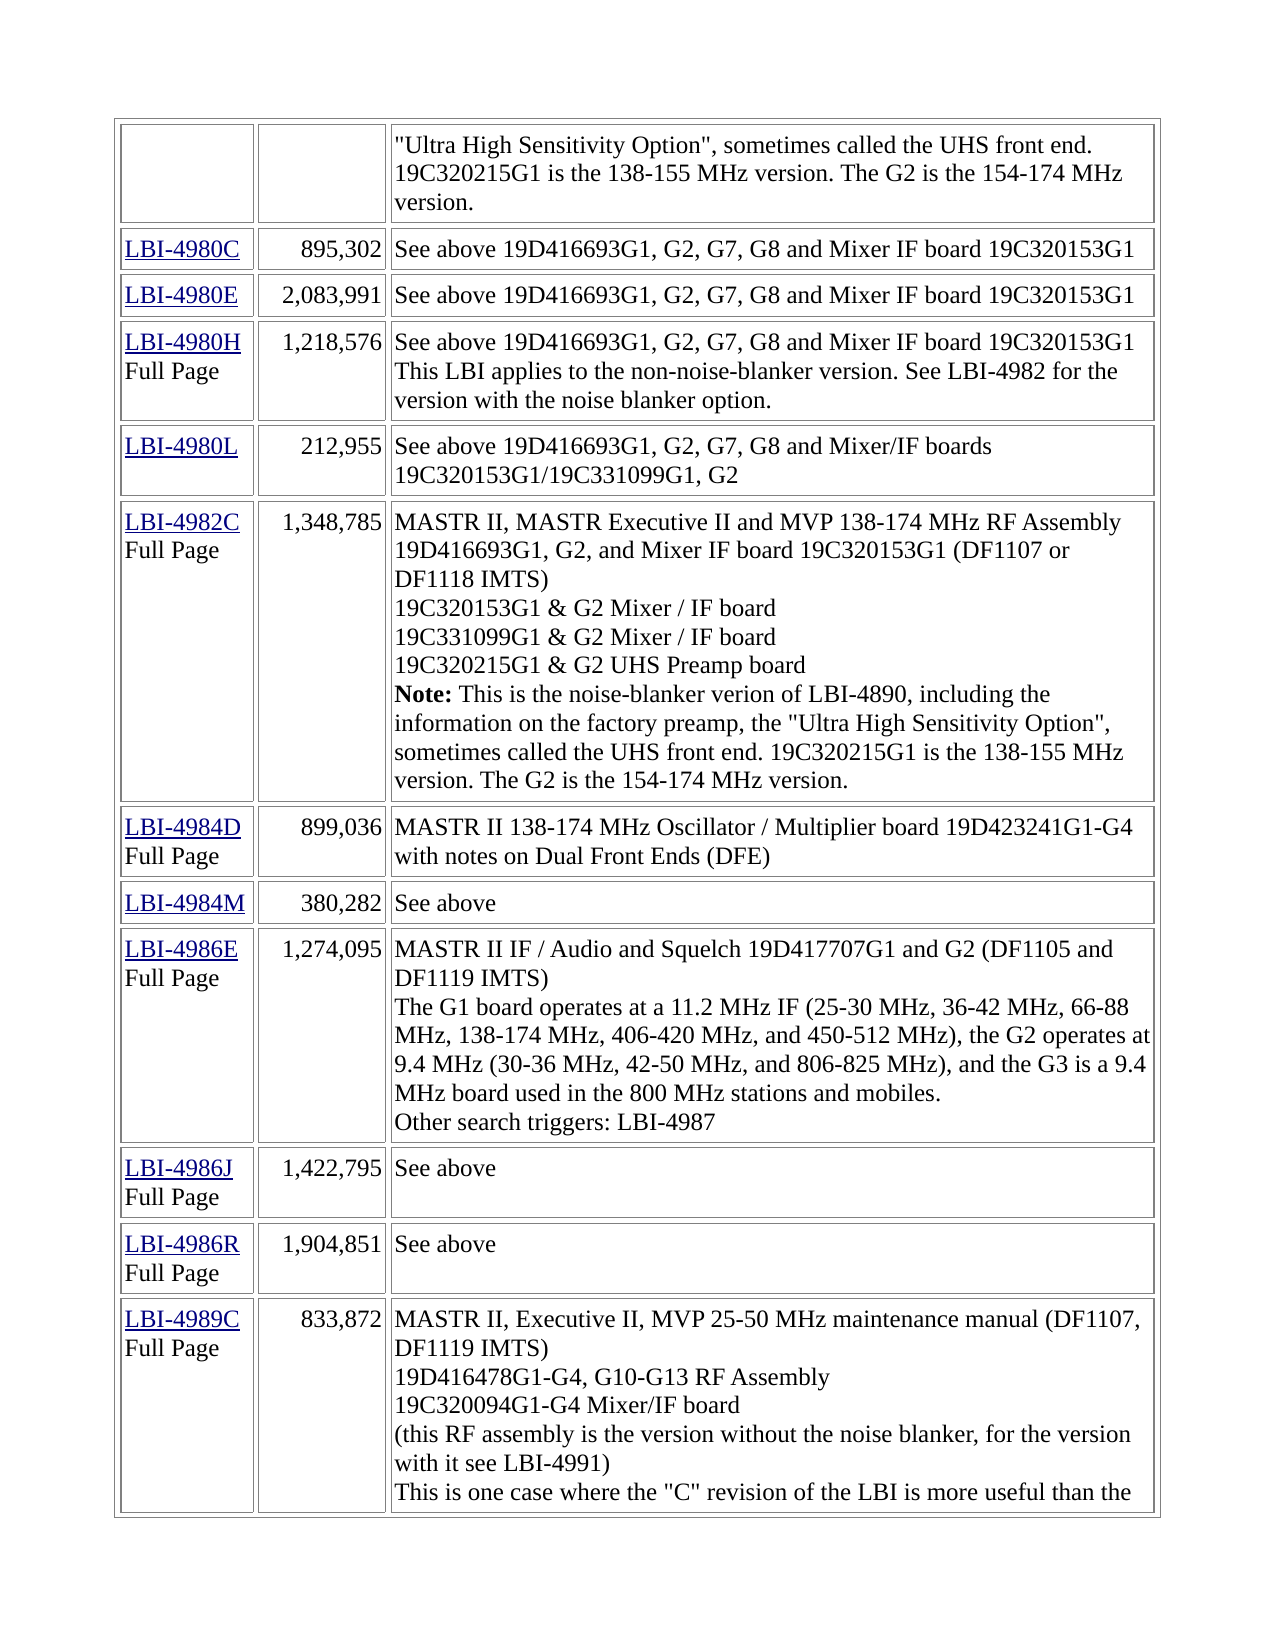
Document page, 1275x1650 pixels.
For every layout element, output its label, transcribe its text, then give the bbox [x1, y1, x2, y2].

table_cell MASTR II, MASTR Executive II and MVP 138-174 MHz RF Assembly 19D416693G1, G2, and Mixer IF board 19C320153G1 (DF1107 or DF1118 IMTS) 19C320153G1 & G2 Mixer / IF board 19C331099G1 & G2 Mixer / IF board 19C320215G1 & G2 UHS Preamp board Note: This is the noise-blanker verion of LBI-4890, including the information on the factory preamp, the "Ultra High Sensitivity Option", sometimes called the UHS front end. 19C320215G1 is the 138-155 MHz version. The G2 is the 154-174 MHz version. [388, 495, 1157, 801]
table_cell "Ultra High Sensitivity Option", sometimes called the UHS front end. 19C320215G1 is the 138-155 MHz version. The G2 is the 154-174 MHz version. [388, 119, 1157, 222]
table_cell LBI-4986J Full Page [118, 1142, 255, 1217]
table_cell [255, 119, 388, 222]
table_cell See above 19D416693G1, G2, G7, G8 and Mixer/IF boards 19C320153G1/19C331099G1, G2 [388, 420, 1157, 495]
table_cell 1,218,576 [255, 316, 388, 420]
table_cell LBI-4980C [118, 222, 255, 269]
table_cell LBI-4986R Full Page [118, 1217, 255, 1293]
table_cell 1,348,785 [255, 495, 388, 801]
table_cell [118, 119, 255, 222]
table_cell 1,904,851 [255, 1217, 388, 1293]
table_cell See above 19D416693G1, G2, G7, G8 and Mixer IF board 19C320153G1 This LBI applies to the non-noise-blanker version. See LBI-4982 for the version with the noise blanker option. [388, 316, 1157, 420]
table_cell LBI-4980E [118, 269, 255, 316]
table_cell 212,955 [255, 420, 388, 495]
table_cell LBI-4980L [118, 420, 255, 495]
table_cell 380,282 [255, 876, 388, 923]
table_cell 895,302 [255, 222, 388, 269]
table_cell LBI-4982C Full Page [118, 495, 255, 801]
table_cell 2,083,991 [255, 269, 388, 316]
table_cell MASTR II IF / Audio and Squelch 19D417707G1 and G2 (DF1105 and DF1119 IMTS) The G1 board operates at a 11.2 MHz IF (25-30 MHz, 36-42 MHz, 66-88 MHz, 138-174 MHz, 406-420 MHz, and 450-512 MHz), the G2 operates at 9.4 MHz (30-36 MHz, 42-50 MHz, and 806-825 MHz), and the G3 is a 9.4 MHz board used in the 800 MHz stations and mobiles. Other search triggers: LBI-4987 [388, 923, 1157, 1142]
table_cell LBI-4984D Full Page [118, 801, 255, 876]
table_cell LBI-4989C Full Page [118, 1293, 255, 1512]
table_cell 833,872 [255, 1293, 388, 1512]
table_cell See above [388, 1142, 1157, 1217]
table_cell LBI-4984M [118, 876, 255, 923]
table_cell See above 19D416693G1, G2, G7, G8 and Mixer IF board 19C320153G1 [388, 222, 1157, 269]
table_cell See above 19D416693G1, G2, G7, G8 and Mixer IF board 19C320153G1 [388, 269, 1157, 316]
table_cell See above [388, 876, 1157, 923]
table_cell 1,422,795 [255, 1142, 388, 1217]
table_cell LBI-4986E Full Page [118, 923, 255, 1142]
table_cell MASTR II 138-174 MHz Oscillator / Multiplier board 19D423241G1-G4 with notes on Dual Front Ends (DFE) [388, 801, 1157, 876]
table_cell 899,036 [255, 801, 388, 876]
table_cell MASTR II, Executive II, MVP 25-50 MHz maintenance manual (DF1107, DF1119 IMTS) 19D416478G1-G4, G10-G13 RF Assembly 19C320094G1-G4 Mixer/IF board (this RF assembly is the version without the noise blanker, for the version with it see LBI-4991) This is one case where the "C" revision of the LBI is more useful than the [388, 1293, 1157, 1512]
table_cell See above [388, 1217, 1157, 1293]
table_cell LBI-4980H Full Page [118, 316, 255, 420]
table_cell 1,274,095 [255, 923, 388, 1142]
